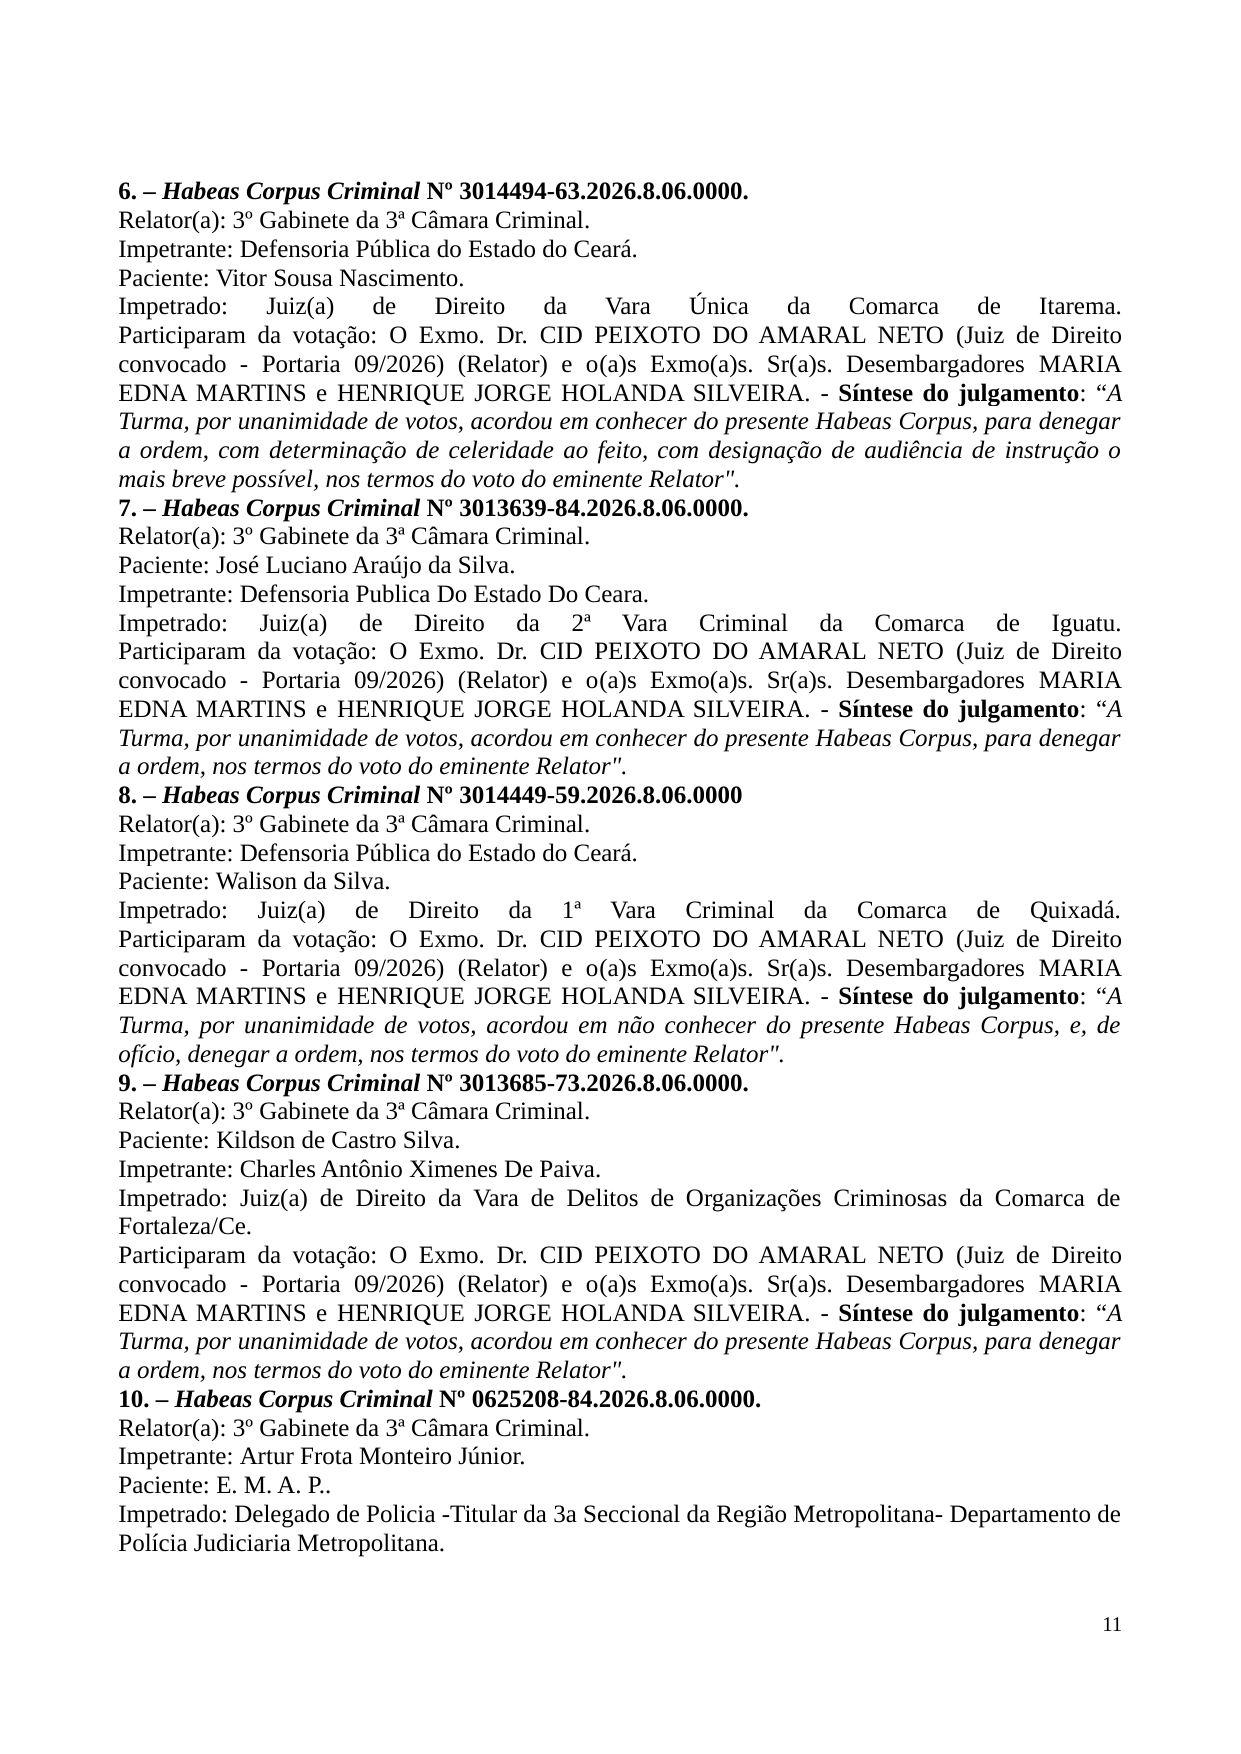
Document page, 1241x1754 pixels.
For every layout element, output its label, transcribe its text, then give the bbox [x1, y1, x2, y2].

text Relator(a): 3º Gabinete da 3ª Câmara Criminal. [118, 1413, 1122, 1441]
text Impetrado: Juiz(a) de Direito da 1ª Vara Criminal da Comarca de Quixadá. Participaram da votação: O Exmo. Dr. CID PEIXOTO DO AMARAL NETO (Juiz de Direito convocado - Portaria 09/2026) (Relator) e o(a)s Exmo(a)s. Sr(a)s. Desembargadores MARIA EDNA MARTINS e HENRIQUE JORGE HOLANDA SILVEIRA. - Síntese do julgamento: “A Turma, por unanimidade de votos, acordou em não conhecer do presente Habeas Corpus, e, de ofício, denegar a ordem, nos termos do voto do eminente Relator". [118, 895, 1122, 1068]
text Paciente: Vitor Sousa Nascimento. [118, 263, 1122, 291]
text Relator(a): 3º Gabinete da 3ª Câmara Criminal. [118, 1096, 1122, 1125]
text Impetrante: Charles Antônio Ximenes De Paiva. [118, 1154, 1122, 1183]
text Impetrante: Defensoria Pública do Estado do Ceará. [118, 234, 1122, 263]
text Impetrado: Juiz(a) de Direito da 2ª Vara Criminal da Comarca de Iguatu. Participaram da votação: O Exmo. Dr. CID PEIXOTO DO AMARAL NETO (Juiz de Direito convocado - Portaria 09/2026) (Relator) e o(a)s Exmo(a)s. Sr(a)s. Desembargadores MARIA EDNA MARTINS e HENRIQUE JORGE HOLANDA SILVEIRA. - Síntese do julgamento: “A Turma, por unanimidade de votos, acordou em conhecer do presente Habeas Corpus, para denegar a ordem, nos termos do voto do eminente Relator". [118, 608, 1122, 780]
text Participaram da votação: O Exmo. Dr. CID PEIXOTO DO AMARAL NETO (Juiz de Direito convocado - Portaria 09/2026) (Relator) e o(a)s Exmo(a)s. Sr(a)s. Desembargadores MARIA EDNA MARTINS e HENRIQUE JORGE HOLANDA SILVEIRA. - Síntese do julgamento: “A Turma, por unanimidade de votos, acordou em conhecer do presente Habeas Corpus, para denegar a ordem, nos termos do voto do eminente Relator". [118, 1240, 1122, 1384]
text 8. – Habeas Corpus Criminal Nº 3014449-59.2026.8.06.0000 [118, 780, 1122, 809]
text Impetrante: Defensoria Publica Do Estado Do Ceara. [118, 579, 1122, 608]
text 10. – Habeas Corpus Criminal Nº 0625208-84.2026.8.06.0000. [118, 1384, 1122, 1413]
text Impetrante: Artur Frota Monteiro Júnior. [118, 1441, 1122, 1470]
text Relator(a): 3º Gabinete da 3ª Câmara Criminal. [118, 521, 1122, 550]
text Impetrado: Delegado de Policia -Titular da 3a Seccional da Região Metropolitana- Departamento de Polícia Judiciaria Metropolitana. [118, 1499, 1122, 1556]
text Relator(a): 3º Gabinete da 3ª Câmara Criminal. [118, 809, 1122, 838]
text Relator(a): 3º Gabinete da 3ª Câmara Criminal. [118, 205, 1122, 234]
text Paciente: José Luciano Araújo da Silva. [118, 550, 1122, 579]
text Impetrado: Juiz(a) de Direito da Vara Única da Comarca de Itarema. Participaram da votação: O Exmo. Dr. CID PEIXOTO DO AMARAL NETO (Juiz de Direito convocado - Portaria 09/2026) (Relator) e o(a)s Exmo(a)s. Sr(a)s. Desembargadores MARIA EDNA MARTINS e HENRIQUE JORGE HOLANDA SILVEIRA. - Síntese do julgamento: “A Turma, por unanimidade de votos, acordou em conhecer do presente Habeas Corpus, para denegar a ordem, com determinação de celeridade ao feito, com designação de audiência de instrução o mais breve possível, nos termos do voto do eminente Relator". [118, 291, 1122, 493]
text 6. – Habeas Corpus Criminal Nº 3014494-63.2026.8.06.0000. [118, 176, 1122, 205]
text 7. – Habeas Corpus Criminal Nº 3013639-84.2026.8.06.0000. [118, 493, 1122, 521]
text 9. – Habeas Corpus Criminal Nº 3013685-73.2026.8.06.0000. [118, 1068, 1122, 1096]
text Paciente: E. M. A. P.. [118, 1470, 1122, 1499]
text Paciente: Kildson de Castro Silva. [118, 1125, 1122, 1154]
text Paciente: Walison da Silva. [118, 866, 1122, 895]
text Impetrado: Juiz(a) de Direito da Vara de Delitos de Organizações Criminosas da Comarca de Fortaleza/Ce. [118, 1183, 1122, 1240]
text Impetrante: Defensoria Pública do Estado do Ceará. [118, 838, 1122, 866]
